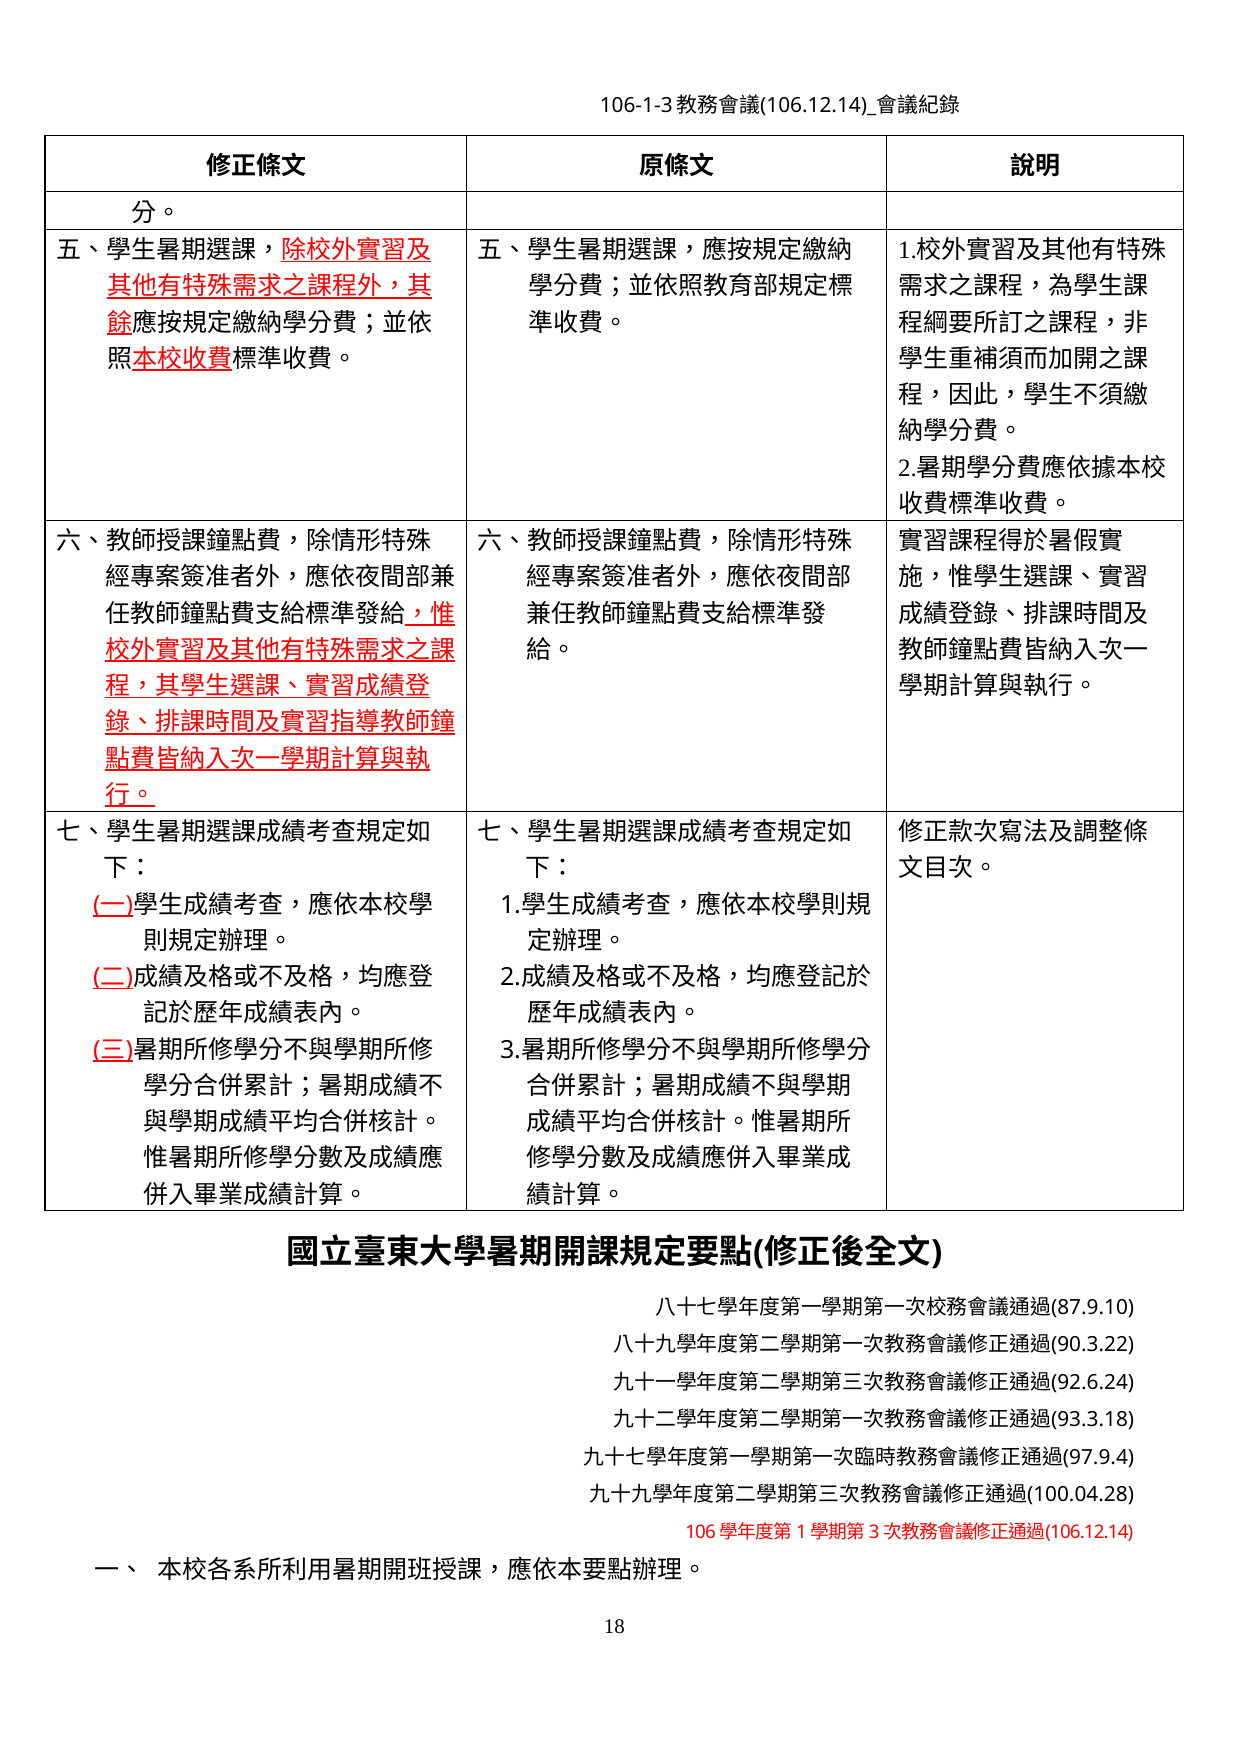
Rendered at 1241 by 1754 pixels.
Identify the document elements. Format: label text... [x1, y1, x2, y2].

table_cell 六、教師授課鐘點費，除情形特殊經專案簽准者外，應依夜間部兼任教師鐘點費支給標準發給，惟校外實習及其他有特殊需求之課程，其學生選課、實習成績登錄、排課時間及實習指導教師鐘點費皆納入次一學期計算與執行。 [46, 521, 466, 811]
table_header 修正條文 [46, 136, 466, 191]
text 106學年度第1學期第3次教務會議修正通過(106.12.14) [94, 1511, 1134, 1549]
table_header 說明 [887, 136, 1183, 191]
table_cell 七、學生暑期選課成績考查規定如下： (一)學生成績考查，應依本校學則規定辦理。 (二)成績及格或不及格，均應登記於歷年成績表內。 (三)暑期所修學分不與學期所修學分合併累計；暑期成績不與學期成績平均合併核計。惟暑期所修學分數及成績應併入畢業成績計算。 [46, 812, 466, 1210]
table_cell 六、教師授課鐘點費，除情形特殊經專案簽准者外，應依夜間部兼任教師鐘點費支給標準發給。 [467, 521, 886, 811]
table_cell 1.校外實習及其他有特殊需求之課程，為學生課程綱要所訂之課程，非學生重補須而加開之課程，因此，學生不須繳納學分費。 2.暑期學分費應依據本校收費標準收費。 [887, 230, 1183, 519]
text 九十七學年度第一學期第一次臨時教務會議修正通過(97.9.4) [94, 1436, 1134, 1474]
table_cell 五、學生暑期選課，應按規定繳納學分費；並依照教育部規定標準收費。 [467, 230, 886, 519]
table_cell 修正款次寫法及調整條文目次。 [887, 812, 1183, 1210]
list 本校各系所利用暑期開班授課，應依本要點辦理。 [94, 1549, 1134, 1586]
text 國立臺東大學暑期開課規定要點(修正後全文) [94, 1211, 1134, 1286]
table_cell 實習課程得於暑假實施，惟學生選課、實習成績登錄、排課時間及教師鐘點費皆納入次一學期計算與執行。 [887, 521, 1183, 811]
text 九十一學年度第二學期第三次教務會議修正通過(92.6.24) [94, 1361, 1134, 1399]
table_cell 七、學生暑期選課成績考查規定如下： 1.學生成績考查，應依本校學則規定辦理。 2.成績及格或不及格，均應登記於歷年成績表內。 3.暑期所修學分不與學期所修學分合併累計；暑期成績不與學期成績平均合併核計。惟暑期所修學分數及成績應併入畢業成績計算。 [467, 812, 886, 1210]
table_header 原條文 [467, 136, 886, 191]
table_cell 分。 [46, 192, 466, 228]
text 八十九學年度第二學期第一次教務會議修正通過(90.3.22) [94, 1324, 1134, 1361]
text 八十七學年度第一學期第一次校務會議通過(87.9.10) [94, 1286, 1134, 1324]
table_cell 五、學生暑期選課，除校外實習及其他有特殊需求之課程外，其餘應按規定繳納學分費；並依照本校收費標準收費。 [46, 230, 466, 519]
text 九十九學年度第二學期第三次教務會議修正通過(100.04.28) [94, 1474, 1134, 1511]
text 九十二學年度第二學期第一次教務會議修正通過(93.3.18) [94, 1399, 1134, 1436]
table_cell [887, 192, 1183, 228]
table_cell [467, 192, 886, 228]
